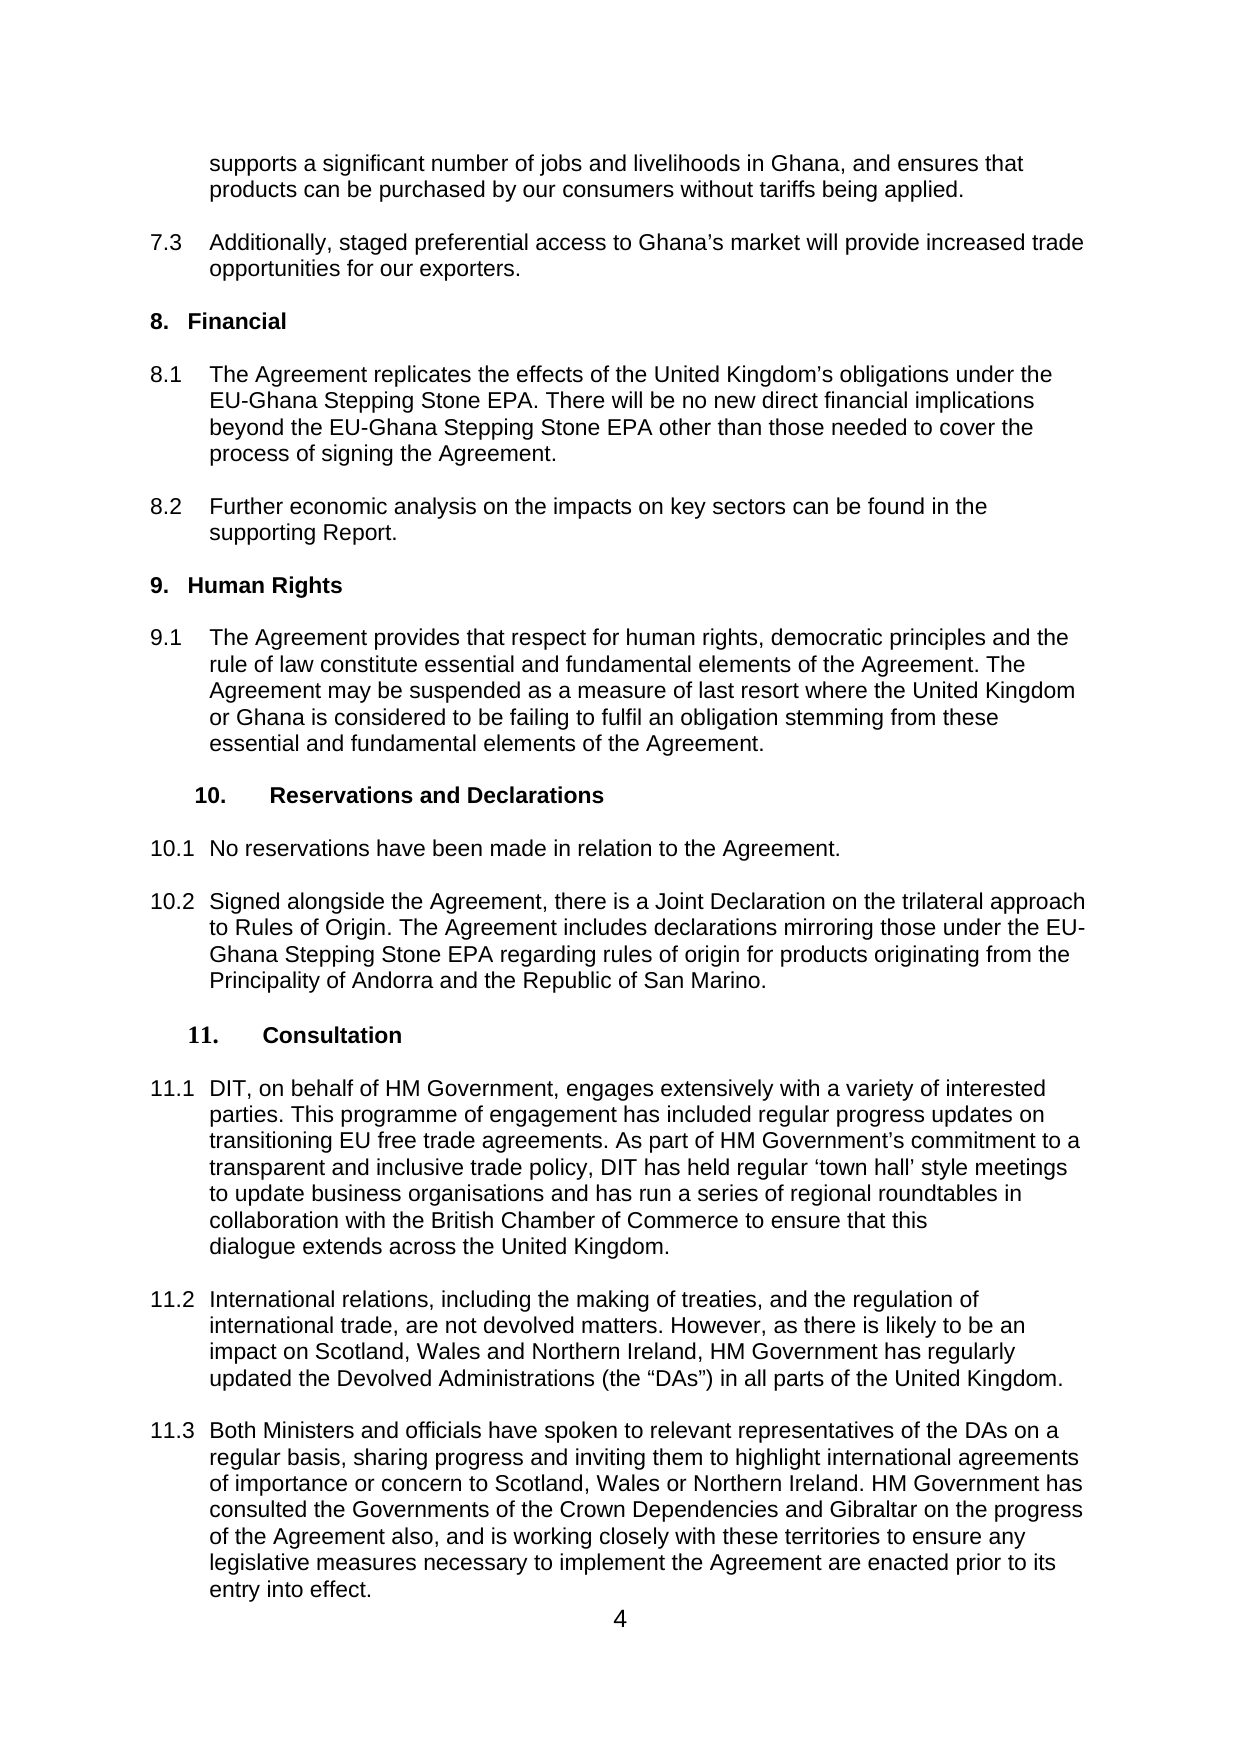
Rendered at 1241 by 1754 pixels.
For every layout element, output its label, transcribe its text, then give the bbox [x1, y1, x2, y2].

list Consultation [187, 1020, 1090, 1048]
list Both Ministers and officials have spoken to relevant representatives of the DAs on a regular basis, sharing progress and inviting them to highlight international agreements of importance or concern to Scotland, Wales or Northern Ireland. HM Government has consulted the Governments of the Crown Dependencies and Gibraltar on the progress of the Agreement also, and is working closely with these territories to ensure any legislative measures necessary to implement the Agreement are enacted prior to its entry into effect. [150, 1417, 1090, 1602]
list No reservations have been made in relation to the Agreement. [150, 835, 1090, 862]
list Human Rights [150, 572, 1090, 598]
list The Agreement provides that respect for human rights, democratic principles and the rule of law constitute essential and fundamental elements of the Agreement. The Agreement may be suspended as a measure of last resort where the United Kingdom or Ghana is considered to be failing to fulfil an obligation stemming from these essential and fundamental elements of the Agreement. [150, 624, 1090, 756]
list Further economic analysis on the impacts on key sectors can be found in the supporting Report. [150, 493, 1090, 545]
list supports a significant number of jobs and livelihoods in Ghana, and ensures that products can be purchased by our consumers without tariffs being applied. [150, 150, 1090, 203]
list DIT, on behalf of HM Government, engages extensively with a variety of interested parties. This programme of engagement has included regular progress updates on transitioning EU free trade agreements. As part of HM Government’s commitment to a transparent and inclusive trade policy, DIT has held regular ‘town hall’ style meetings to update business organisations and has run a series of regional roundtables in collaboration with the British Chamber of Commerce to ensure that this dialogue extends across the United Kingdom. [150, 1075, 1090, 1259]
list Additionally, staged preferential access to Ghana’s market will provide increased trade opportunities for our exporters. [150, 229, 1090, 282]
list Financial [150, 308, 1090, 334]
list Signed alongside the Agreement, there is a Joint Declaration on the trilateral approach to Rules of Origin. The Agreement includes declarations mirroring those under the EU-Ghana Stepping Stone EPA regarding rules of origin for products originating from the Principality of Andorra and the Republic of San Marino. [150, 888, 1090, 993]
list Reservations and Declarations [194, 782, 1090, 809]
list The Agreement replicates the effects of the United Kingdom’s obligations under the EU-Ghana Stepping Stone EPA. There will be no new direct financial implications beyond the EU-Ghana Stepping Stone EPA other than those needed to cover the process of signing the Agreement. [150, 361, 1090, 466]
list International relations, including the making of treaties, and the regulation of international trade, are not devolved matters. However, as there is likely to be an impact on Scotland, Wales and Northern Ireland, HM Government has regularly updated the Devolved Administrations (the “DAs”) in all parts of the United Kingdom. [150, 1286, 1090, 1391]
